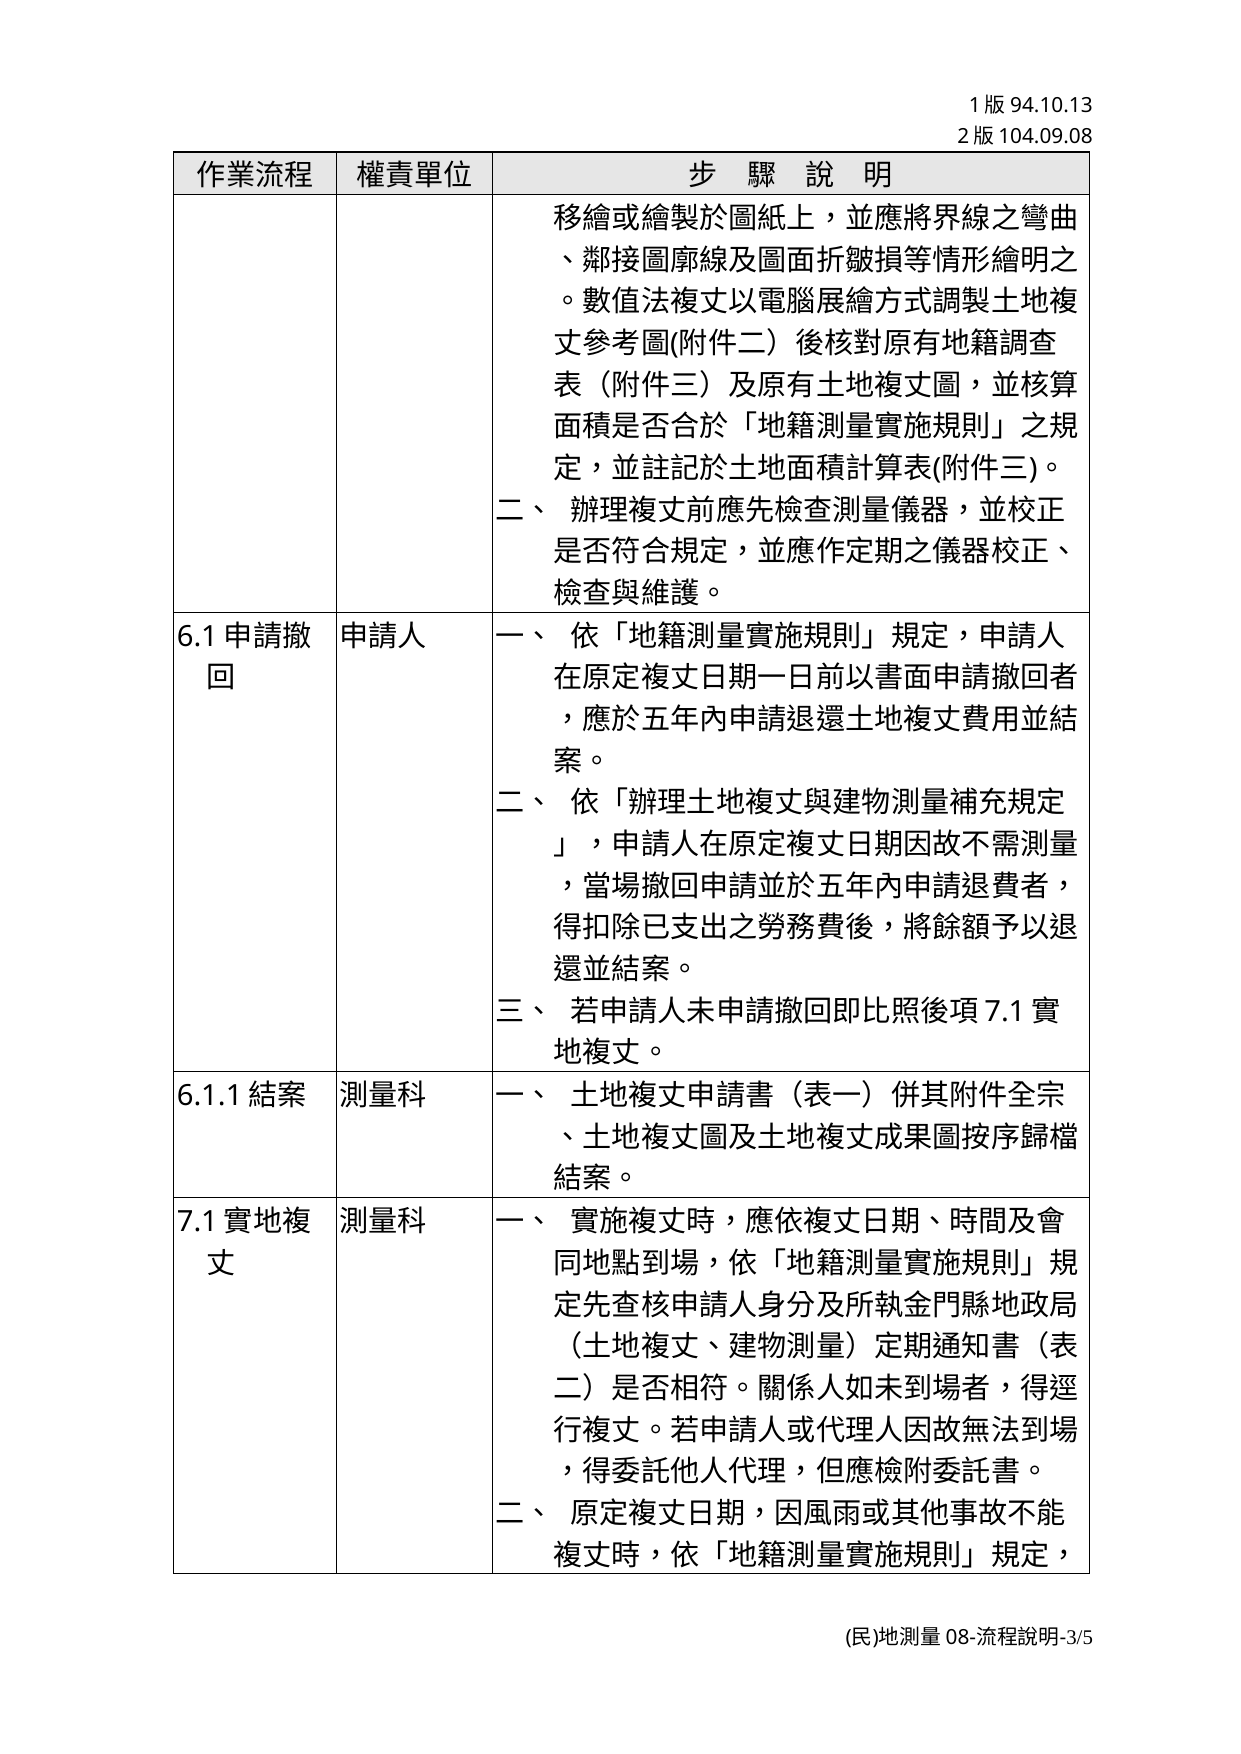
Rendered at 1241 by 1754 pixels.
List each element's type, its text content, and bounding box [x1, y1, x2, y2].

table_cell 測量科 [337, 1072, 492, 1197]
table_cell 依「地籍測量實施規則」規定，申請人在原定複丈日期一日前以書面申請撤回者，應於五年內申請退還土地複丈費用並結案。 依「辦理土地複丈與建物測量補充規定」，申請人在原定複丈日期因故不需測量，當場撤回申請並於五年內申請退費者，得扣除已支出之勞務費後，將餘額予以退還並結案。 若申請人未申請撤回即比照後項7.1實地複丈。 [493, 613, 1089, 1071]
table_cell 實施複丈時，應依複丈日期、時間及會同地點到場，依「地籍測量實施規則」規定先查核申請人身分及所執金門縣地政局（土地複丈、建物測量）定期通知書（表二）是否相符。關係人如未到場者，得逕行複丈。若申請人或代理人因故無法到場，得委託他人代理，但應檢附委託書。 原定複丈日期，因風雨或其他事故不能複丈時，依「地籍測量實施規則」規定， [493, 1198, 1089, 1573]
table_cell 申請人 [337, 613, 492, 1071]
table_header 作業流程 [174, 153, 336, 194]
table_cell 移繪或繪製於圖紙上，並應將界線之彎曲、鄰接圖廓線及圖面折皺損等情形繪明之。數值法複丈以電腦展繪方式調製土地複丈參考圖(附件二）後核對原有地籍調查表（附件三）及原有土地複丈圖，並核算面積是否合於「地籍測量實施規則」之規定，並註記於土地面積計算表(附件三)。 辦理複丈前應先檢查測量儀器，並校正是否符合規定，並應作定期之儀器校正、檢查與維護。 [493, 195, 1089, 612]
table_cell [174, 195, 336, 612]
table_cell 6.1.1結案 [174, 1072, 336, 1197]
table_cell 6.1申請撤回 [174, 613, 336, 1071]
table_cell 測量科 [337, 1198, 492, 1573]
table_cell 7.1實地複丈 [174, 1198, 336, 1573]
table_cell 土地複丈申請書（表一）併其附件全宗、土地複丈圖及土地複丈成果圖按序歸檔結案。 [493, 1072, 1089, 1197]
table_header 權責單位 [337, 153, 492, 194]
table_header 步 驟 說 明 [493, 153, 1089, 194]
table_cell [337, 195, 492, 612]
